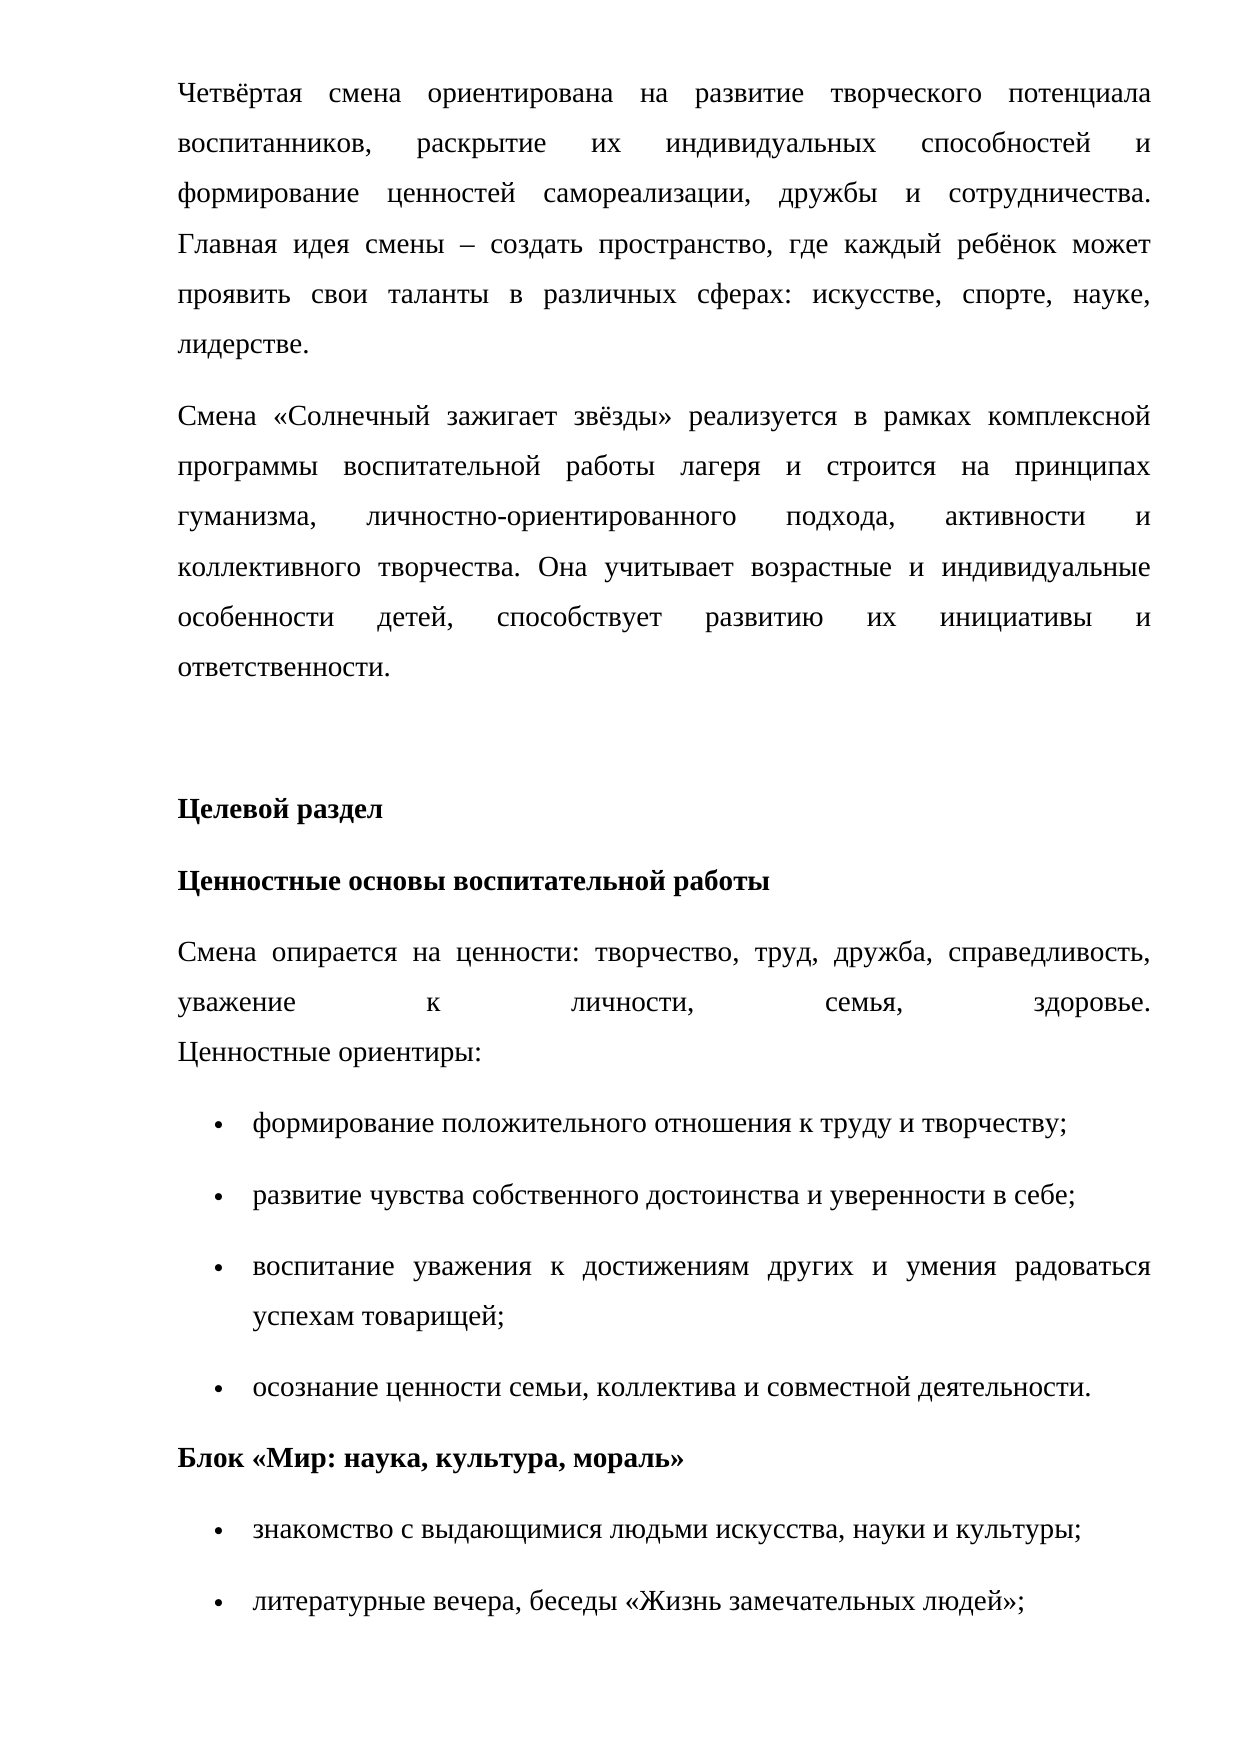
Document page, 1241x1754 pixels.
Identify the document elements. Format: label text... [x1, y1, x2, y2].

list знакомство с выдающимися людьми искусства, науки и культуры; [215, 1512, 1152, 1545]
list формирование положительного отношения к труду и творчеству; [215, 1106, 1152, 1139]
text Смена «Солнечный зажигает звёзды» реализуется в рамках комплексной программы воспитательной работы лагеря и строится на принципах гуманизма, личностно-ориентированного подхода, активности и коллективного творчества. Она учитывает возрастные и индивидуальные особенности детей, способствует развитию их инициативы и ответственности. [177, 398, 1152, 683]
text Блок «Мир: наука, культура, мораль» [177, 1441, 1152, 1474]
list воспитание уважения к достижениям других и умения радоваться успехам товарищей; [215, 1248, 1152, 1332]
list осознание ценности семьи, коллектива и совместной деятельности. [215, 1369, 1152, 1403]
text Четвёртая смена ориентирована на развитие творческого потенциала воспитанников, раскрытие их индивидуальных способностей и формирование ценностей самореализации, дружбы и сотрудничества. Главная идея смены – создать пространство, где каждый ребёнок может проявить свои таланты в различных сферах: искусстве, спорте, науке, лидерстве. [177, 75, 1152, 360]
text Смена опирается на ценности: творчество, труд, дружба, справедливость, уважение к личности, семья, здоровье. Ценностные ориентиры: [177, 934, 1152, 1068]
list развитие чувства собственного достоинства и уверенности в себе; [215, 1177, 1152, 1210]
list литературные вечера, беседы «Жизнь замечательных людей»; [215, 1583, 1152, 1616]
text Целевой раздел [177, 792, 1152, 825]
text Ценностные основы воспитательной работы [177, 863, 1152, 896]
